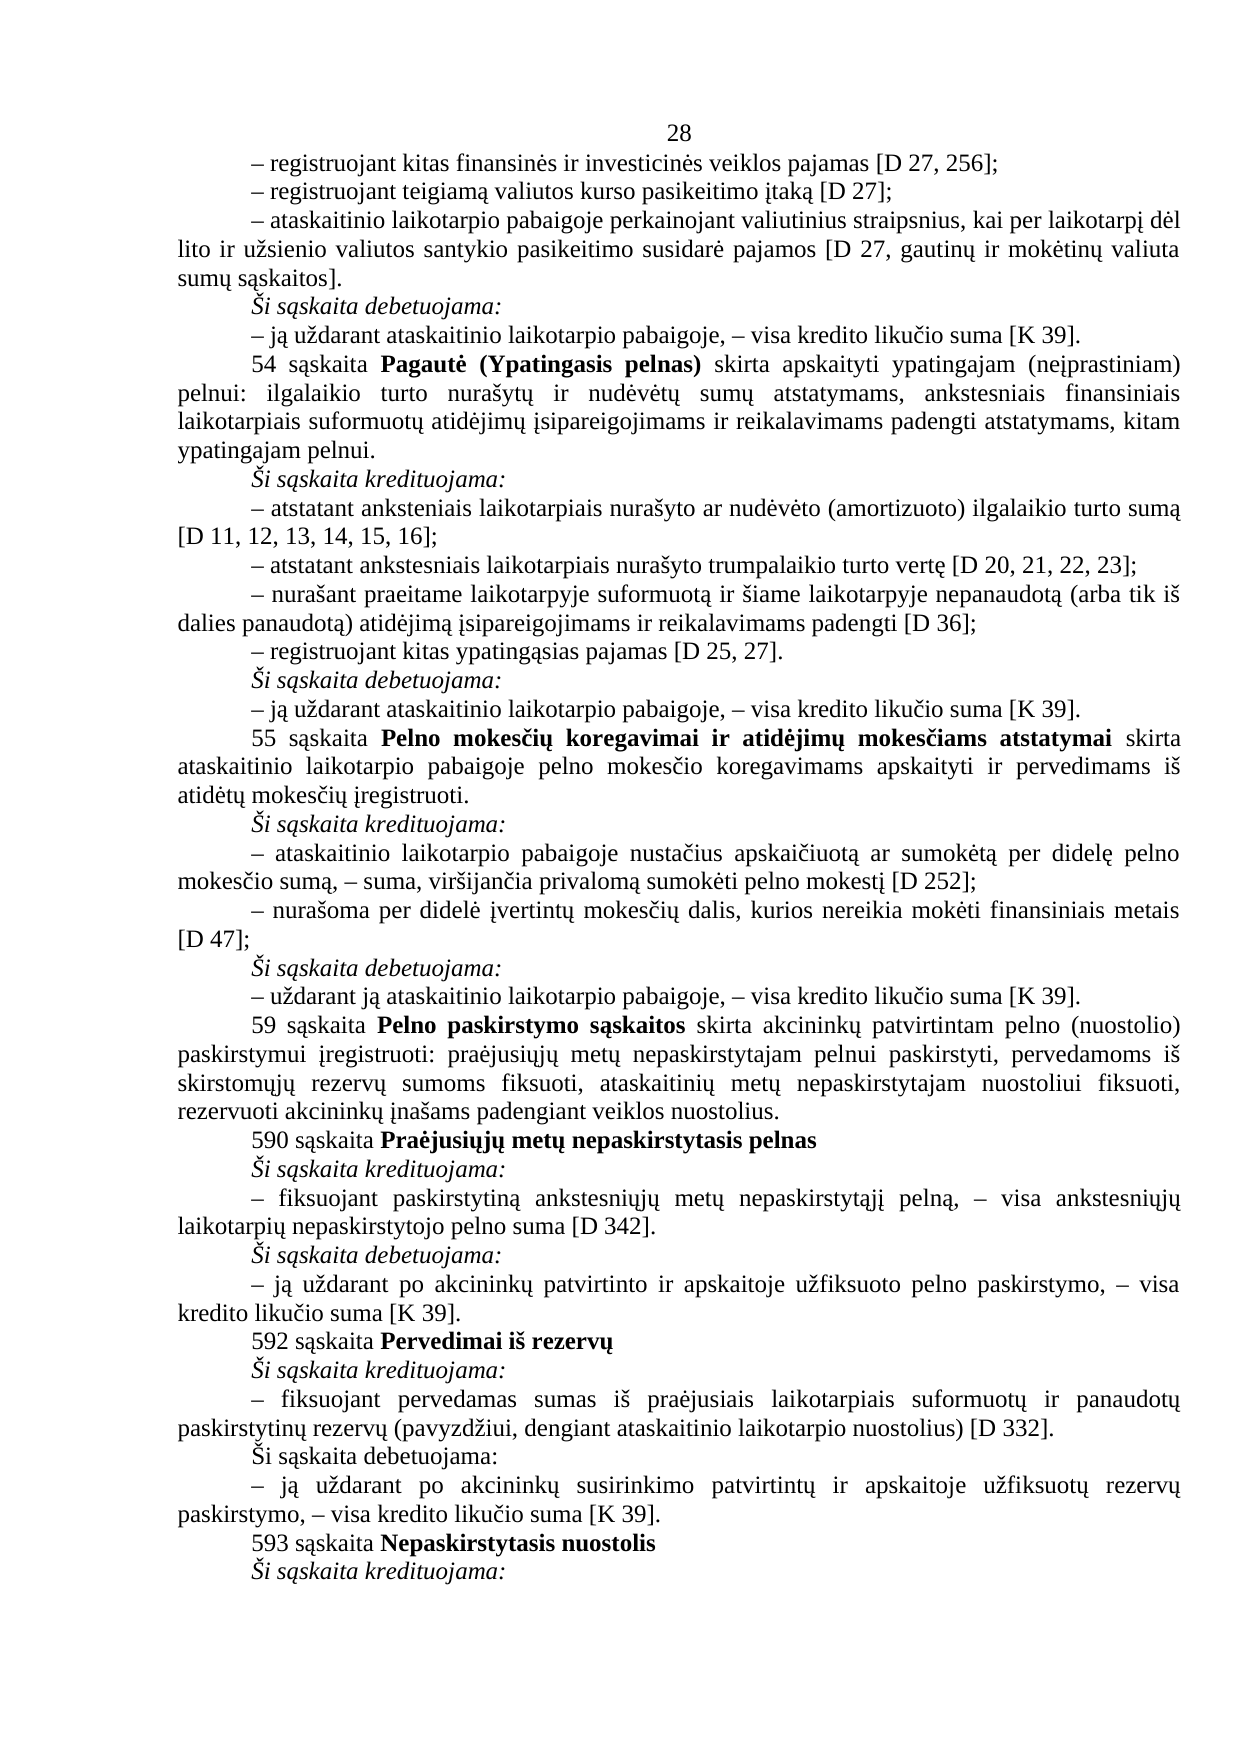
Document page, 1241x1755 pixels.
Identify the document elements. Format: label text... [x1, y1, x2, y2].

text Ši sąskaita kredituojama: [177, 464, 1181, 493]
text Ši sąskaita debetuojama: [177, 1441, 1181, 1470]
text Ši sąskaita debetuojama: [177, 1240, 1181, 1269]
text – ją uždarant ataskaitinio laikotarpio pabaigoje, – visa kredito likučio suma [K 39]. [177, 320, 1181, 349]
text Ši sąskaita debetuojama: [177, 291, 1181, 320]
text – ją uždarant po akcininkų patvirtinto ir apskaitoje užfiksuoto pelno paskirstymo, – visa kredito likučio suma [K 39]. [177, 1269, 1181, 1326]
text – ataskaitinio laikotarpio pabaigoje perkainojant valiutinius straipsnius, kai per laikotarpį dėl lito ir užsienio valiutos santykio pasikeitimo susidarė pajamos [D 27, gautinų ir mokėtinų valiuta sumų sąskaitos]. [177, 205, 1181, 291]
text – registruojant kitas ypatingąsias pajamas [D 25, 27]. [177, 636, 1181, 665]
text – uždarant ją ataskaitinio laikotarpio pabaigoje, – visa kredito likučio suma [K 39]. [177, 981, 1181, 1010]
text – fiksuojant pervedamas sumas iš praėjusiais laikotarpiais suformuotų ir panaudotų paskirstytinų rezervų (pavyzdžiui, dengiant ataskaitinio laikotarpio nuostolius) [D 332]. [177, 1384, 1181, 1441]
text Ši sąskaita kredituojama: [177, 1154, 1181, 1183]
text – nurašant praeitame laikotarpyje suformuotą ir šiame laikotarpyje nepanaudotą (arba tik iš dalies panaudotą) atidėjimą įsipareigojimams ir reikalavimams padengti [D 36]; [177, 579, 1181, 636]
text 54 sąskaita Pagautė (Ypatingasis pelnas) skirta apskaityti ypatingajam (neįprastiniam) pelnui: ilgalaikio turto nurašytų ir nudėvėtų sumų atstatymams, ankstesniais finansiniais laikotarpiais suformuotų atidėjimų įsipareigojimams ir reikalavimams padengti atstatymams, kitam ypatingajam pelnui. [177, 349, 1181, 464]
text 59 sąskaita Pelno paskirstymo sąskaitos skirta akcininkų patvirtintam pelno (nuostolio) paskirstymui įregistruoti: praėjusiųjų metų nepaskirstytajam pelnui paskirstyti, pervedamoms iš skirstomųjų rezervų sumoms fiksuoti, ataskaitinių metų nepaskirstytajam nuostoliui fiksuoti, rezervuoti akcininkų įnašams padengiant veiklos nuostolius. [177, 1010, 1181, 1125]
text 593 sąskaita Nepaskirstytasis nuostolis [177, 1528, 1181, 1556]
text Ši sąskaita debetuojama: [177, 665, 1181, 694]
text – nurašoma per didelė įvertintų mokesčių dalis, kurios nereikia mokėti finansiniais metais [D 47]; [177, 895, 1181, 953]
text – ataskaitinio laikotarpio pabaigoje nustačius apskaičiuotą ar sumokėtą per didelę pelno mokesčio sumą, – suma, viršijančia privalomą sumokėti pelno mokestį [D 252]; [177, 838, 1181, 895]
text – registruojant teigiamą valiutos kurso pasikeitimo įtaką [D 27]; [177, 176, 1181, 205]
text 55 sąskaita Pelno mokesčių koregavimai ir atidėjimų mokesčiams atstatymai skirta ataskaitinio laikotarpio pabaigoje pelno mokesčio koregavimams apskaityti ir pervedimams iš atidėtų mokesčių įregistruoti. [177, 723, 1181, 809]
text 592 sąskaita Pervedimai iš rezervų [177, 1326, 1181, 1355]
text – registruojant kitas finansinės ir investicinės veiklos pajamas [D 27, 256]; [177, 148, 1181, 176]
text 590 sąskaita Praėjusiųjų metų nepaskirstytasis pelnas [177, 1125, 1181, 1154]
text Ši sąskaita kredituojama: [177, 1556, 1181, 1585]
text – fiksuojant paskirstytiną ankstesniųjų metų nepaskirstytąjį pelną, – visa ankstesniųjų laikotarpių nepaskirstytojo pelno suma [D 342]. [177, 1183, 1181, 1240]
text Ši sąskaita debetuojama: [177, 953, 1181, 981]
text Ši sąskaita kredituojama: [177, 1355, 1181, 1384]
text – atstatant ankstesniais laikotarpiais nurašyto trumpalaikio turto vertę [D 20, 21, 22, 23]; [177, 550, 1181, 579]
text – atstatant anksteniais laikotarpiais nurašyto ar nudėvėto (amortizuoto) ilgalaikio turto sumą [D 11, 12, 13, 14, 15, 16]; [177, 493, 1181, 550]
text – ją uždarant ataskaitinio laikotarpio pabaigoje, – visa kredito likučio suma [K 39]. [177, 694, 1181, 723]
text Ši sąskaita kredituojama: [177, 809, 1181, 838]
text – ją uždarant po akcininkų susirinkimo patvirtintų ir apskaitoje užfiksuotų rezervų paskirstymo, – visa kredito likučio suma [K 39]. [177, 1470, 1181, 1528]
